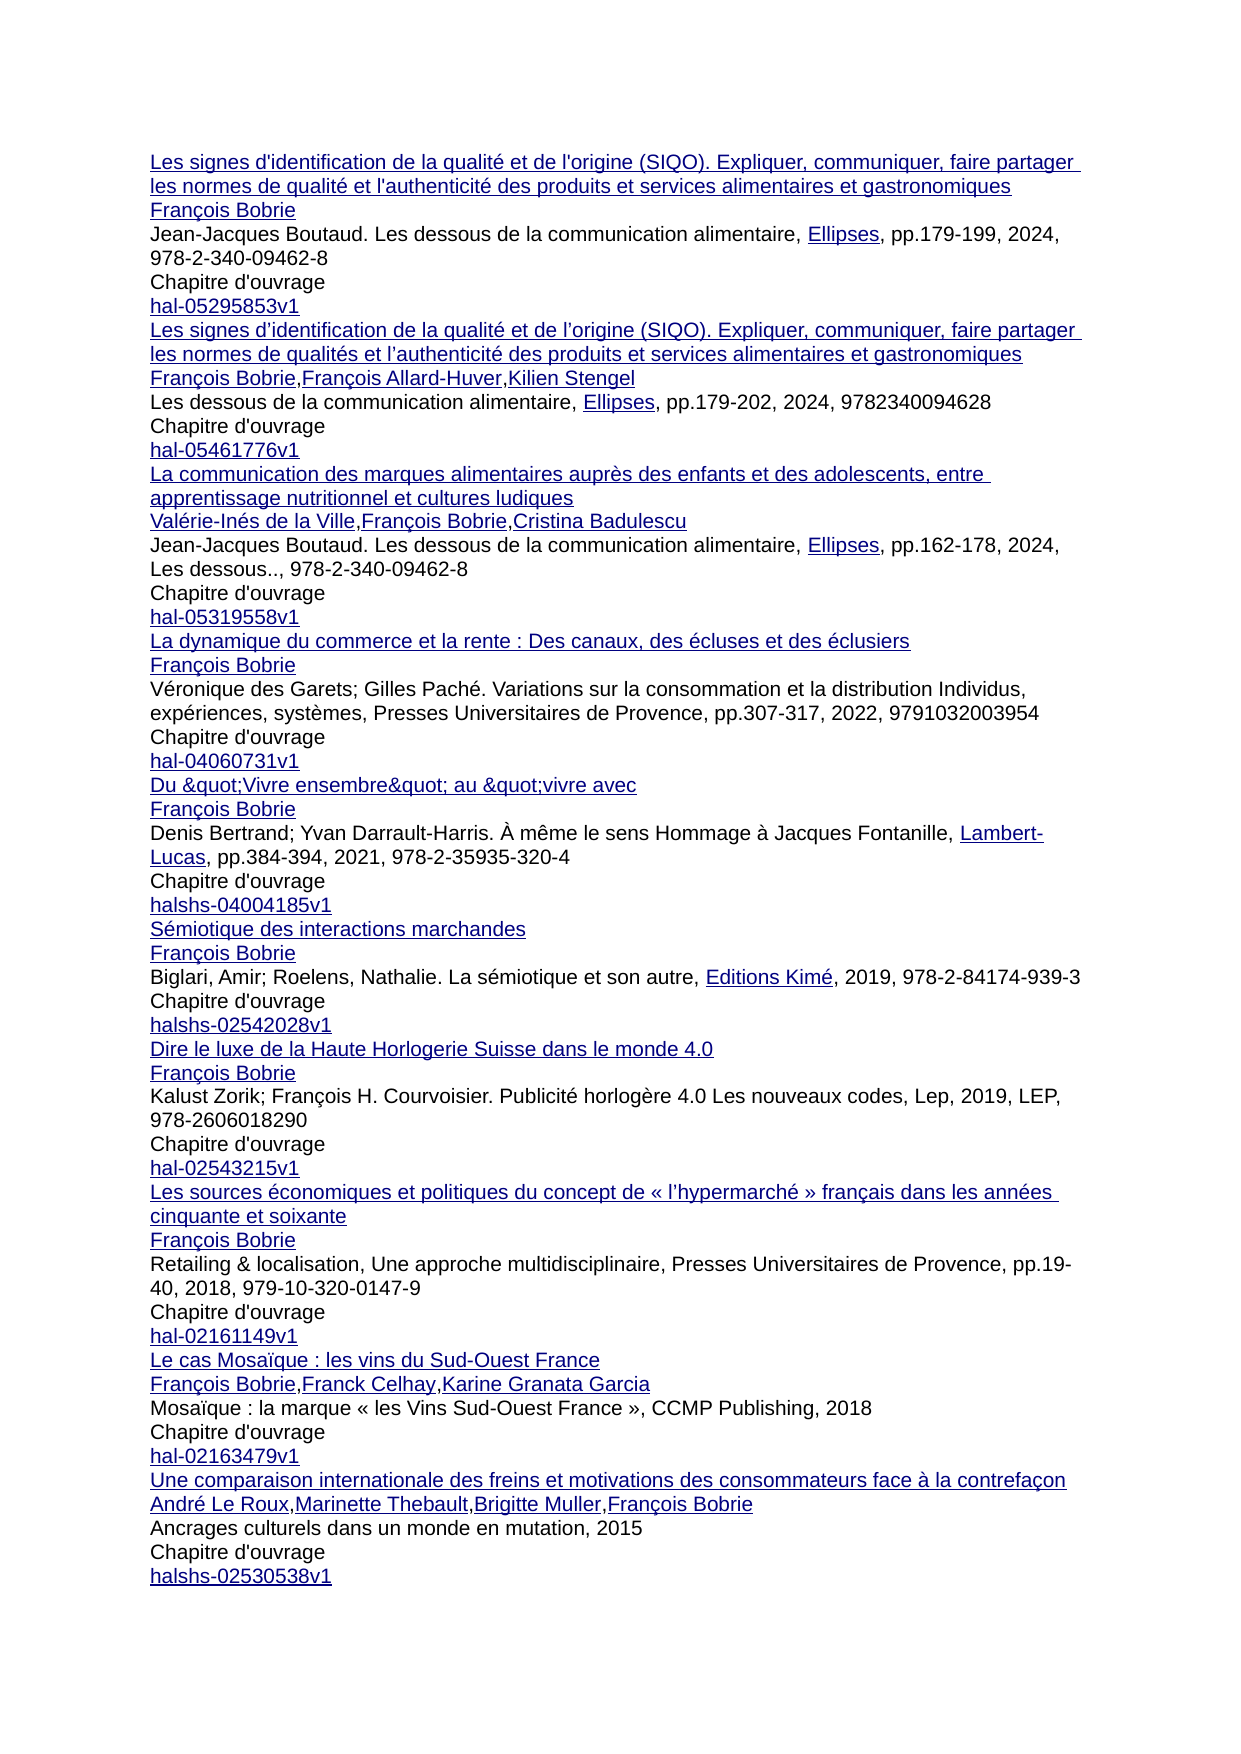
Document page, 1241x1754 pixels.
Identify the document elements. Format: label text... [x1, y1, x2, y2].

table_cell Les signes d’identification de la qualité et de l’origine (SIQO). Expliquer, communiquer, faire partager les normes de qualités et l’authenticité des produits et services alimentaires et gastronomiques François Bobrie,François Allard-Huver,Kilien Stengel Les dessous de la communication alimentaire, Ellipses, pp.179-202, 2024, 9782340094628 Chapitre d'ouvrage hal-05461776v1 [150, 318, 1090, 461]
table_cell La communication des marques alimentaires auprès des enfants et des adolescents, entre apprentissage nutritionnel et cultures ludiques Valérie-Inés de la Ville,François Bobrie,Cristina Badulescu Jean-Jacques Boutaud. Les dessous de la communication alimentaire, Ellipses, pp.162-178, 2024, Les dessous.., 978-2-340-09462-8 Chapitre d'ouvrage hal-05319558v1 [150, 461, 1090, 629]
table_cell Une comparaison internationale des freins et motivations des consommateurs face à la contrefaçon André Le Roux,Marinette Thebault,Brigitte Muller,François Bobrie Ancrages culturels dans un monde en mutation, 2015 Chapitre d'ouvrage halshs-02530538v1 [150, 1468, 1090, 1587]
table_header Les signes d'identification de la qualité et de l'origine (SIQO). Expliquer, communiquer, faire partager les normes de qualité et l'authenticité des produits et services alimentaires et gastronomiques François Bobrie Jean-Jacques Boutaud. Les dessous de la communication alimentaire, Ellipses, pp.179-199, 2024, 978-2-340-09462-8 Chapitre d'ouvrage hal-05295853v1 [150, 150, 1090, 318]
table_cell Dire le luxe de la Haute Horlogerie Suisse dans le monde 4.0 François Bobrie Kalust Zorik; François H. Courvoisier. Publicité horlogère 4.0 Les nouveaux codes, Lep, 2019, LEP, 978-2606018290 Chapitre d'ouvrage hal-02543215v1 [150, 1036, 1090, 1180]
table_cell La dynamique du commerce et la rente : Des canaux, des écluses et des éclusiers François Bobrie Véronique des Garets; Gilles Paché. Variations sur la consommation et la distribution Individus, expériences, systèmes, Presses Universitaires de Provence, pp.307-317, 2022, 9791032003954 Chapitre d'ouvrage hal-04060731v1 [150, 629, 1090, 773]
table_cell Sémiotique des interactions marchandes François Bobrie Biglari, Amir; Roelens, Nathalie. La sémiotique et son autre, Editions Kimé, 2019, 978-2-84174-939-3 Chapitre d'ouvrage halshs-02542028v1 [150, 917, 1090, 1036]
table_cell Du &quot;Vivre ensembre&quot; au &quot;vivre avec François Bobrie Denis Bertrand; Yvan Darrault-Harris. À même le sens Hommage à Jacques Fontanille, Lambert-Lucas, pp.384-394, 2021, 978-2-35935-320-4 Chapitre d'ouvrage halshs-04004185v1 [150, 773, 1090, 917]
table_cell Le cas Mosaïque : les vins du Sud-Ouest France François Bobrie,Franck Celhay,Karine Granata Garcia Mosaïque : la marque « les Vins Sud-Ouest France », CCMP Publishing, 2018 Chapitre d'ouvrage hal-02163479v1 [150, 1348, 1090, 1468]
table_cell Les sources économiques et politiques du concept de « l’hypermarché » français dans les années cinquante et soixante François Bobrie Retailing & localisation, Une approche multidisciplinaire, Presses Universitaires de Provence, pp.19-40, 2018, 979-10-320-0147-9 Chapitre d'ouvrage hal-02161149v1 [150, 1180, 1090, 1348]
